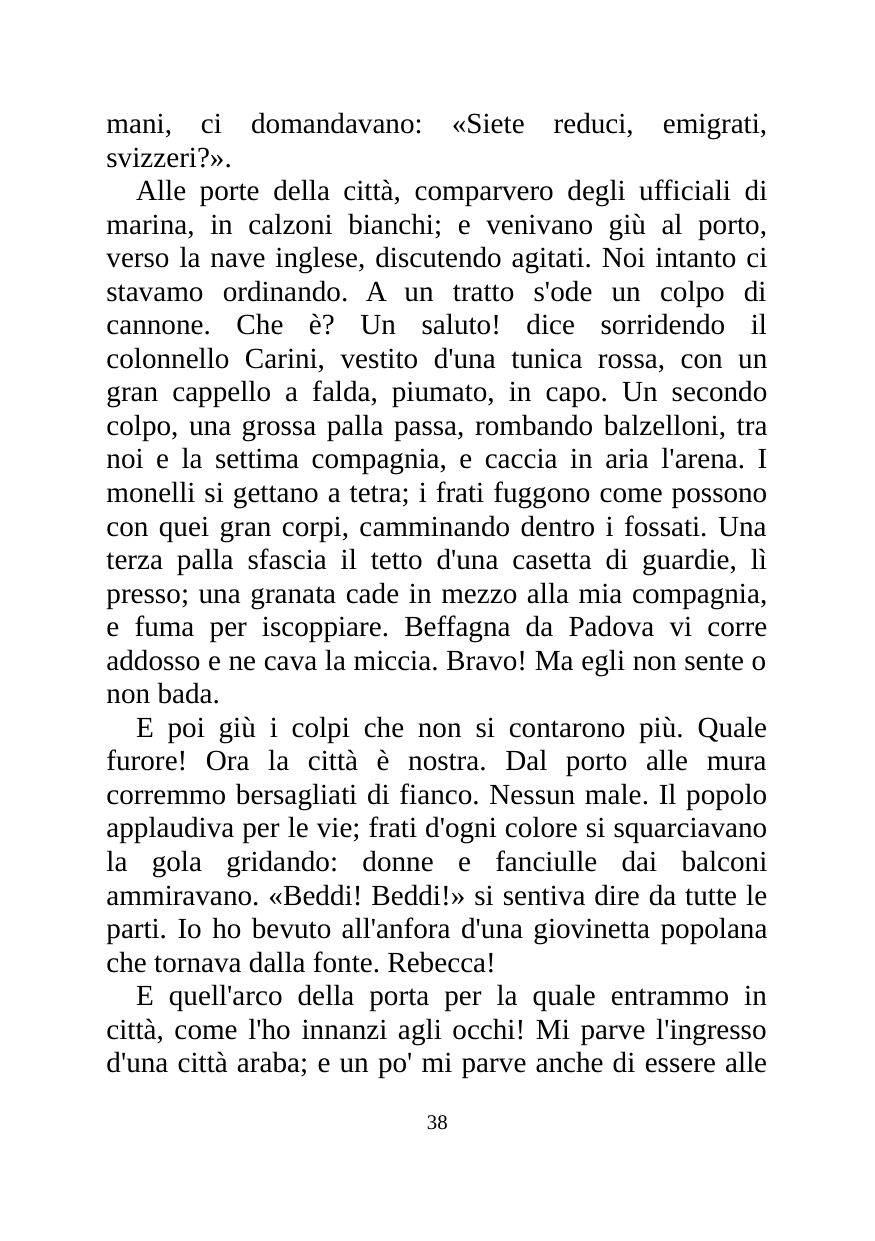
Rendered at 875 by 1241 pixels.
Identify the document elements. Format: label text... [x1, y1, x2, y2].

text mani, ci domandavano: «Siete reduci, emigrati, svizzeri?». [106, 106, 768, 173]
text E poi giù i colpi che non si contarono più. Quale furore! Ora la città è nostra. Dal porto alle mura corremmo bersagliati di fianco. Nessun male. Il popolo applaudiva per le vie; frati d'ogni colore si squarciavano la gola gridando: donne e fanciulle dai balconi ammiravano. «Beddi! Beddi!» si sentiva dire da tutte le parti. Io ho bevuto all'anfora d'una giovinetta popolana che tornava dalla fonte. Rebecca! [106, 710, 768, 978]
text E quell'arco della porta per la quale entrammo in città, come l'ho innanzi agli occhi! Mi parve l'ingresso d'una città araba; e un po' mi parve anche di essere alle [106, 978, 768, 1079]
text Alle porte della città, comparvero degli ufficiali di marina, in calzoni bianchi; e venivano giù al porto, verso la nave inglese, discutendo agitati. Noi intanto ci stavamo ordinando. A un tratto s'ode un colpo di cannone. Che è? Un saluto! dice sorridendo il colonnello Carini, vestito d'una tunica rossa, con un gran cappello a falda, piumato, in capo. Un secondo colpo, una grossa palla passa, rombando balzelloni, tra noi e la settima compagnia, e caccia in aria l'arena. I monelli si gettano a tetra; i frati fuggono come possono con quei gran corpi, camminando dentro i fossati. Una terza palla sfascia il tetto d'una casetta di guardie, lì presso; una granata cade in mezzo alla mia compagnia, e fuma per iscoppiare. Beffagna da Padova vi corre addosso e ne cava la miccia. Bravo! Ma egli non sente o non bada. [106, 173, 768, 710]
